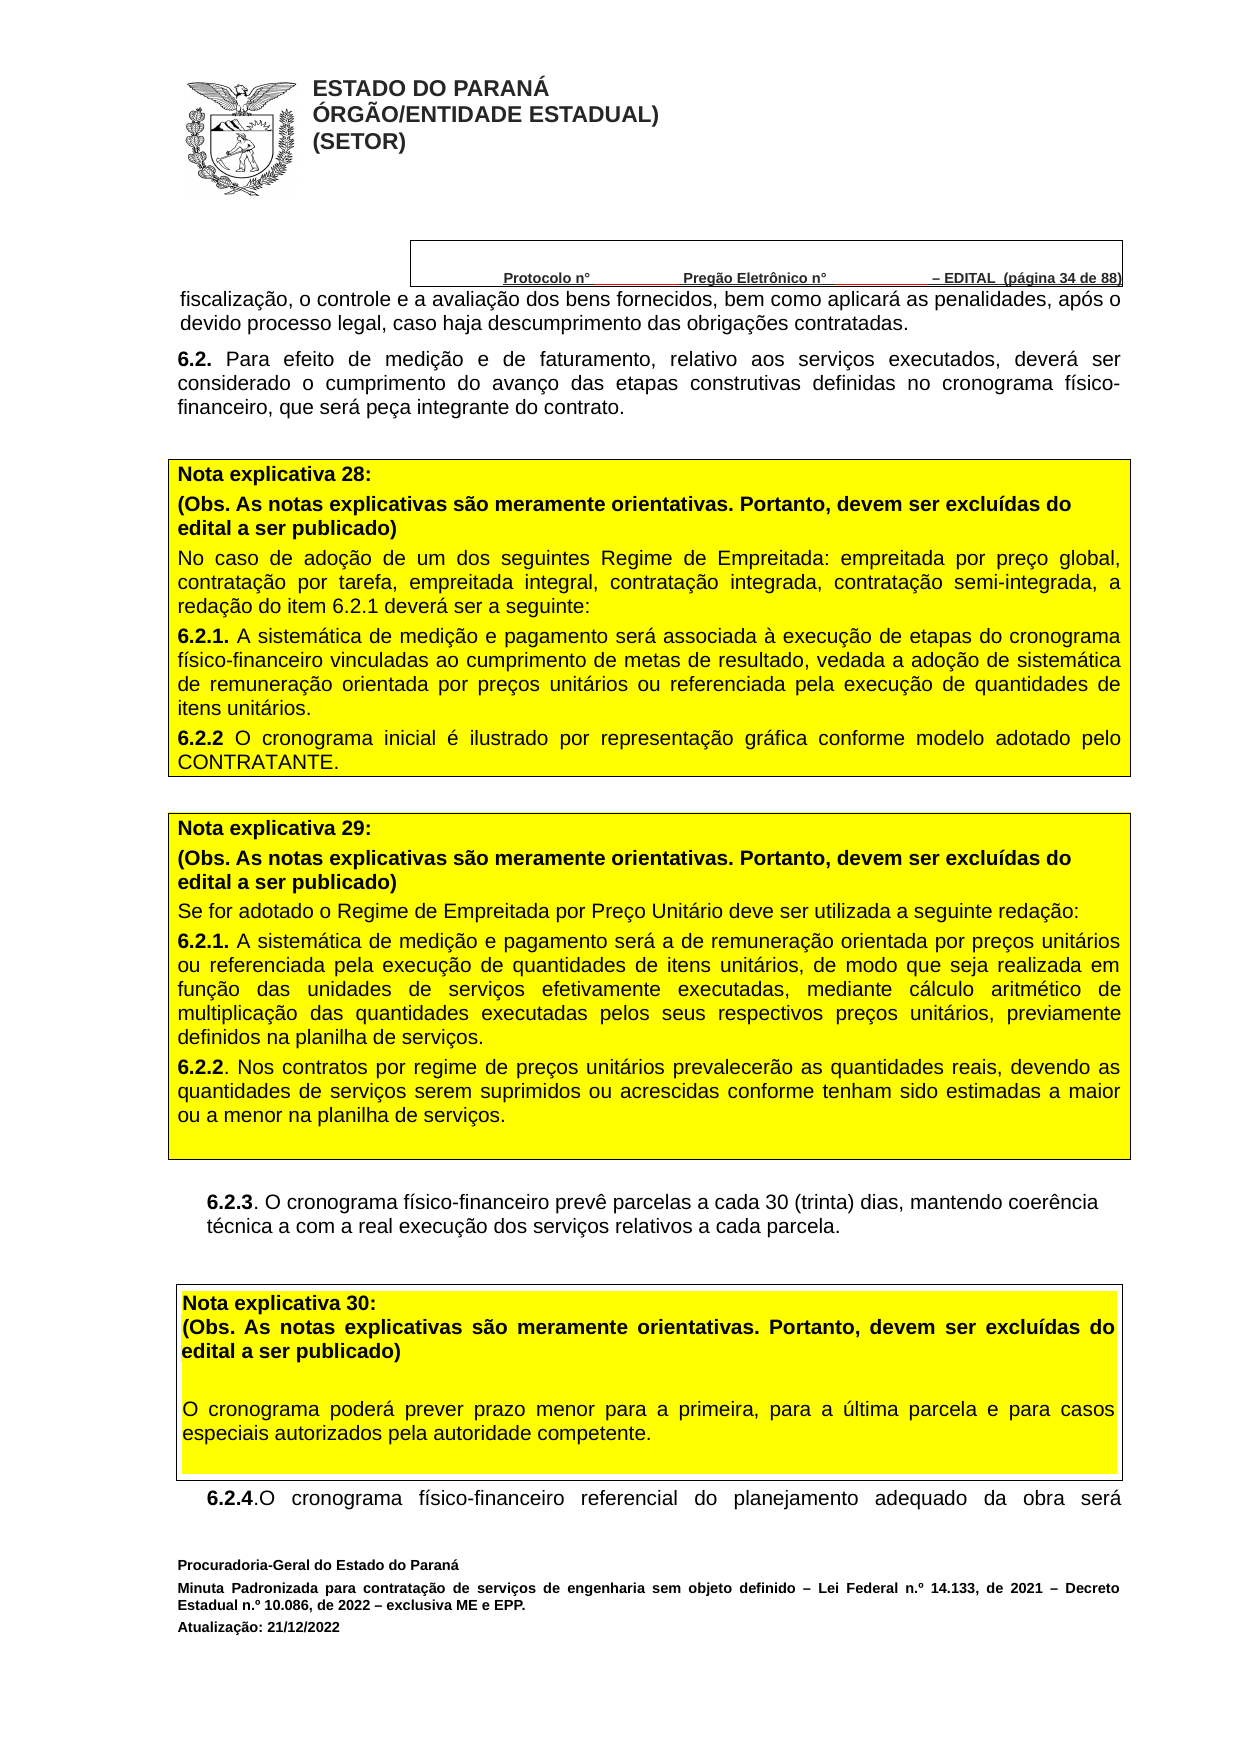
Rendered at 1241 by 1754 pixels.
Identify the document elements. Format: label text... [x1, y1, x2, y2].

text 6.2.3. O cronograma físico-financeiro prevê parcelas a cada 30 (trinta) dias, mantendo coerência técnica a com a real execução dos serviços relativos a cada parcela. [207, 1190, 1122, 1238]
text 6.2.4.O cronograma físico-financeiro referencial do planejamento adequado da obra será [207, 1486, 1122, 1510]
text 6.2.2 O cronograma inicial é ilustrado por representação gráfica conforme modelo adotado pelo CONTRATANTE. [169, 722, 1130, 776]
text 6.2. Para efeito de medição e de faturamento, relativo aos serviços executados, deverá ser considerado o cumprimento do avanço das etapas construtivas definidas no cronograma físico-financeiro, que será peça integrante do contrato. [177, 347, 1122, 418]
text No caso de adoção de um dos seguintes Regime de Empreitada: empreitada por preço global, contratação por tarefa, empreitada integral, contratação integrada, contratação semi-integrada, a redação do item 6.2.1 deverá ser a seguinte: [169, 543, 1130, 618]
picture [184, 82, 299, 197]
text fiscalização, o controle e a avaliação dos bens fornecidos, bem como aplicará as penalidades, após o devido processo legal, caso haja descumprimento das obrigações contratadas. [180, 287, 1122, 335]
text Nota explicativa 28: [169, 460, 1130, 486]
text 6.2.2. Nos contratos por regime de preços unitários prevalecerão as quantidades reais, devendo as quantidades de serviços serem suprimidos ou acrescidas conforme tenham sido estimadas a maior ou a menor na planilha de serviços. [169, 1052, 1130, 1127]
text 6.2.1. A sistemática de medição e pagamento será a de remuneração orientada por preços unitários ou referenciada pela execução de quantidades de itens unitários, de modo que seja realizada em função das unidades de serviços efetivamente executadas, mediante cálculo aritmético de multiplicação das quantidades executadas pelos seus respectivos preços unitários, previamente definidos na planilha de serviços. [169, 926, 1130, 1049]
text (Obs. As notas explicativas são meramente orientativas. Portanto, devem ser excluídas do edital a ser publicado) [169, 842, 1130, 893]
text Nota explicativa 29: [169, 814, 1130, 839]
table_header Nota explicativa 30: (Obs. As notas explicativas são meramente orientativas. Portanto, devem ser excluídas do edital a ser publicado) O cronograma poderá prever prazo menor para a primeira, para a última parcela e para casos especiais autorizados pela autoridade competente. [177, 1285, 1122, 1479]
text 6.2.1. A sistemática de medição e pagamento será associada à execução de etapas do cronograma físico-financeiro vinculadas ao cumprimento de metas de resultado, vedada a adoção de sistemática de remuneração orientada por preços unitários ou referenciada pela execução de quantidades de itens unitários. [169, 621, 1130, 720]
text Se for adotado o Regime de Empreitada por Preço Unitário deve ser utilizada a seguinte redação: [169, 896, 1130, 923]
text (Obs. As notas explicativas são meramente orientativas. Portanto, devem ser excluídas do edital a ser publicado) [169, 489, 1130, 540]
